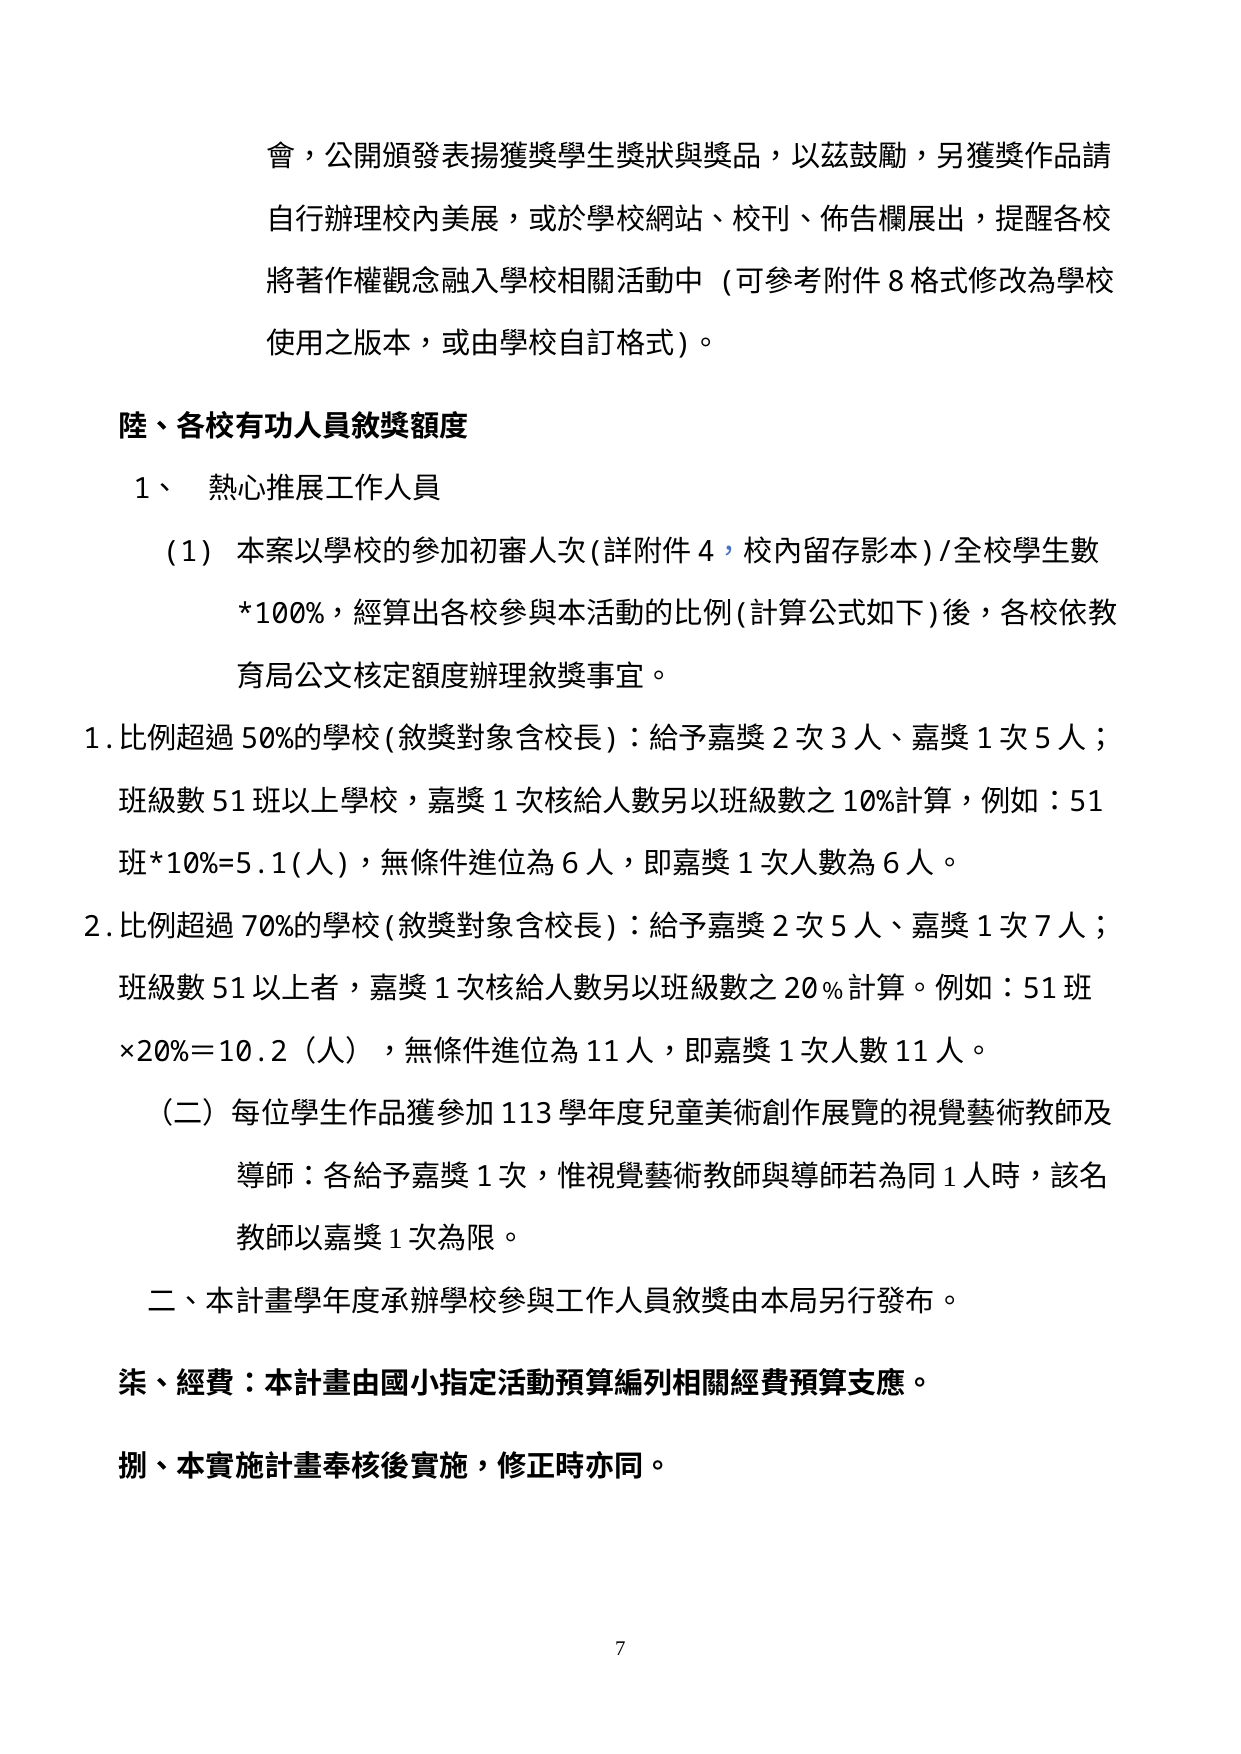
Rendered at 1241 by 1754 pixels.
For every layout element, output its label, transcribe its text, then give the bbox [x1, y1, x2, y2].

list 會，公開頒發表揚獲獎學生獎狀與獎品，以茲鼓勵，另獲獎作品請自行辦理校內美展，或於學校網站、校刊、佈告欄展出，提醒各校將著作權觀念融入學校相關活動中 (可參考附件8格式修改為學校使用之版本，或由學校自訂格式)。 [229, 112, 1122, 362]
text 柒、經費：本計畫由國小指定活動預算編列相關經費預算支應。 [118, 1339, 1122, 1402]
list 熱心推展工作人員 [133, 444, 1122, 507]
list 比例超過50%的學校(敘獎對象含校長)：給予嘉獎2次3人、嘉獎1次5人；班級數51班以上學校，嘉獎1次核給人數另以班級數之10%計算，例如：51班*10%=5.1(人)，無條件進位為6人，即嘉獎1次人數為6人。 [83, 694, 1122, 882]
text 捌、本實施計畫奉核後實施，修正時亦同。 [118, 1422, 1122, 1484]
list 本案以學校的參加初審人次(詳附件4，校內留存影本)/全校學生數*100%，經算出各校參與本活動的比例(計算公式如下)後，各校依教育局公文核定額度辦理敘獎事宜。 [162, 507, 1122, 694]
list 比例超過70%的學校(敘獎對象含校長)：給予嘉獎2次5人、嘉獎1次7人；班級數51以上者，嘉獎1次核給人數另以班級數之20﹪計算。例如：51班×20%＝10.2（人），無條件進位為11人，即嘉獎1次人數11人。 [83, 882, 1122, 1069]
text （二）每位學生作品獲參加113學年度兒童美術創作展覽的視覺藝術教師及導師：各給予嘉獎1次，惟視覺藝術教師與導師若為同1人時，該名教師以嘉獎1次為限。 [144, 1069, 1122, 1257]
text 陸、各校有功人員敘獎額度 [118, 382, 1122, 444]
text 二、本計畫學年度承辦學校參與工作人員敘獎由本局另行發布。 [133, 1257, 1122, 1319]
